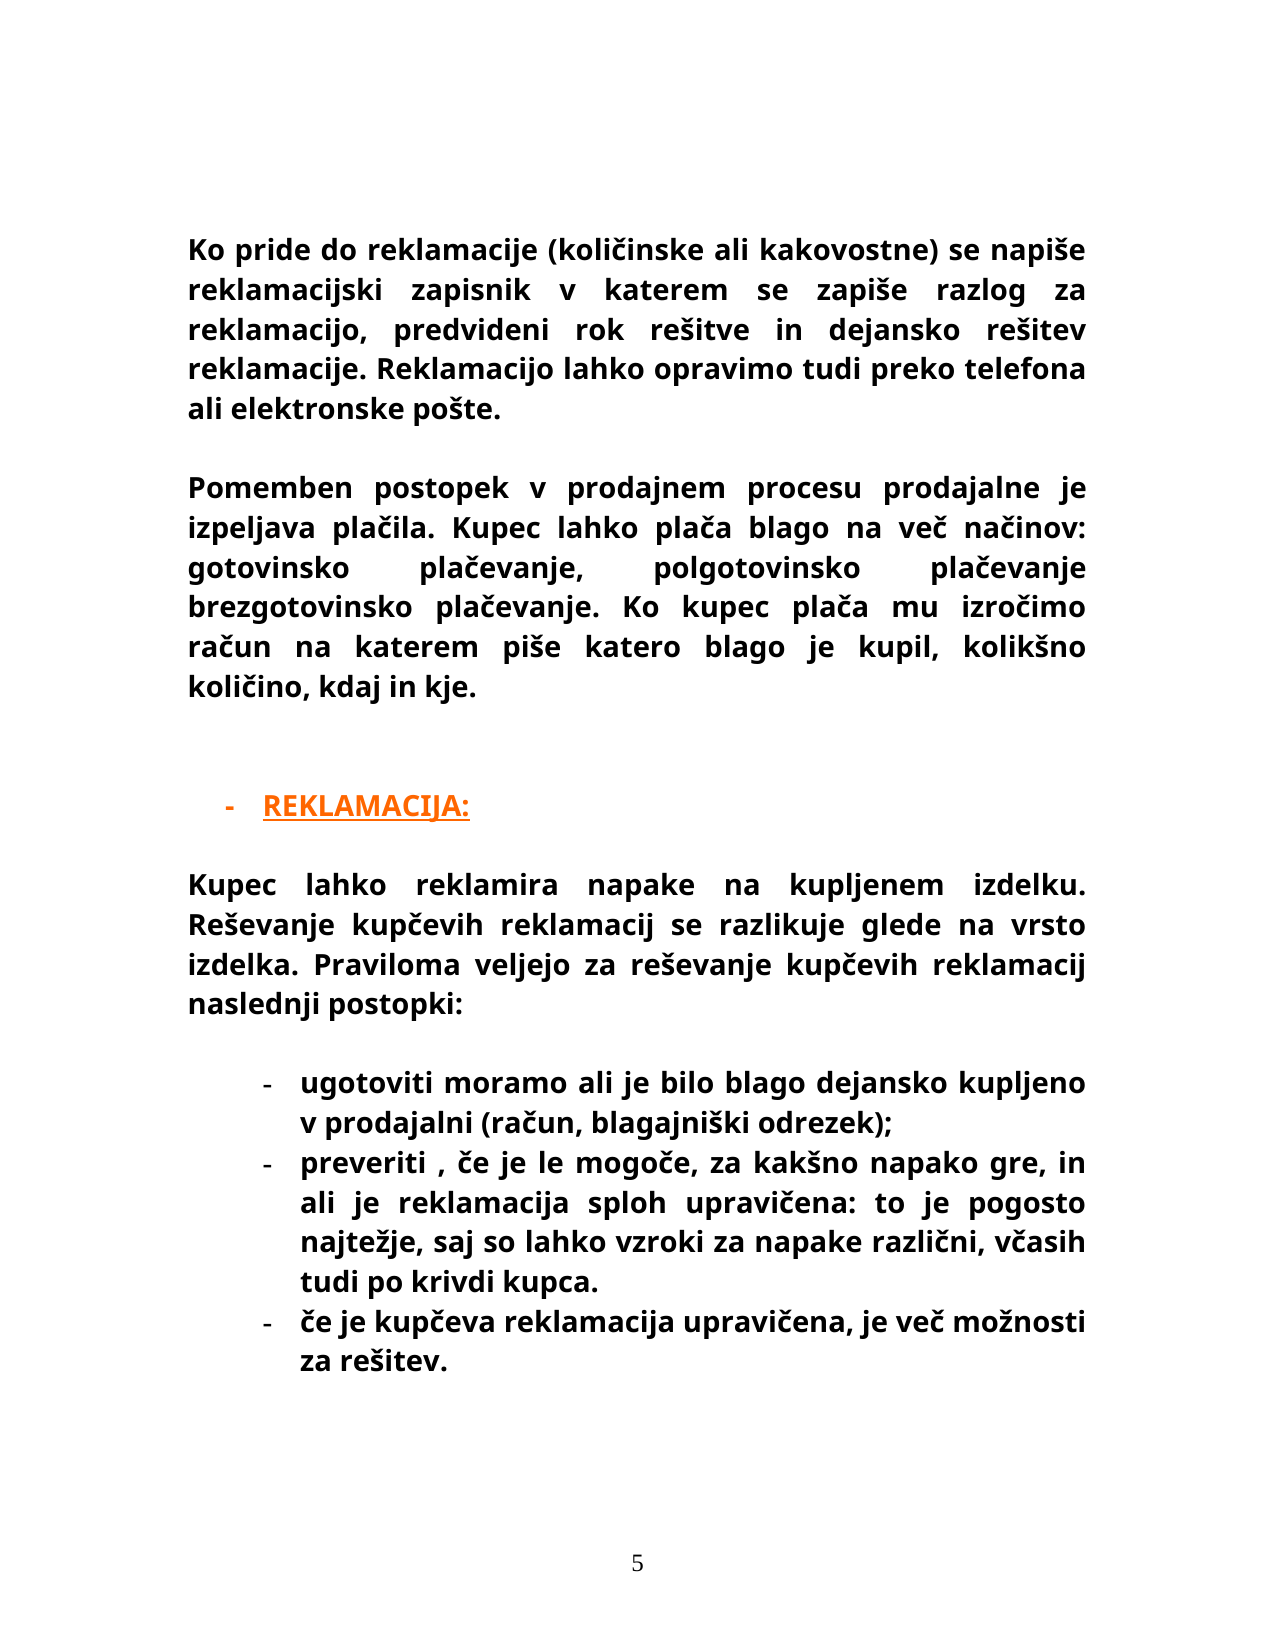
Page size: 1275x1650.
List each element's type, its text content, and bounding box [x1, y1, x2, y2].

list REKLAMACIJA: [225, 785, 1087, 825]
text Ko pride do reklamacije (količinske ali kakovostne) se napiše reklamacijski zapisnik v katerem se zapiše razlog za reklamacijo, predvideni rok rešitve in dejansko rešitev reklamacije. Reklamacijo lahko opravimo tudi preko telefona ali elektronske pošte. [187, 229, 1087, 428]
text - če je kupčeva reklamacija upravičena, je več možnosti za rešitev. [262, 1301, 1087, 1380]
text - ugotoviti moramo ali je bilo blago dejansko kupljeno v prodajalni (račun, blagajniški odrezek); [262, 1063, 1087, 1142]
text Kupec lahko reklamira napake na kupljenem izdelku. Reševanje kupčevih reklamacij se razlikuje glede na vrsto izdelka. Praviloma veljejo za reševanje kupčevih reklamacij naslednji postopki: [187, 864, 1087, 1023]
text Pomemben postopek v prodajnem procesu prodajalne je izpeljava plačila. Kupec lahko plača blago na več načinov: gotovinsko plačevanje, polgotovinsko plačevanje brezgotovinsko plačevanje. Ko kupec plača mu izročimo račun na katerem piše katero blago je kupil, kolikšno količino, kdaj in kje. [187, 467, 1087, 706]
text - preveriti , če je le mogoče, za kakšno napako gre, in ali je reklamacija sploh upravičena: to je pogosto najtežje, saj so lahko vzroki za napake različni, včasih tudi po krivdi kupca. [262, 1142, 1087, 1301]
